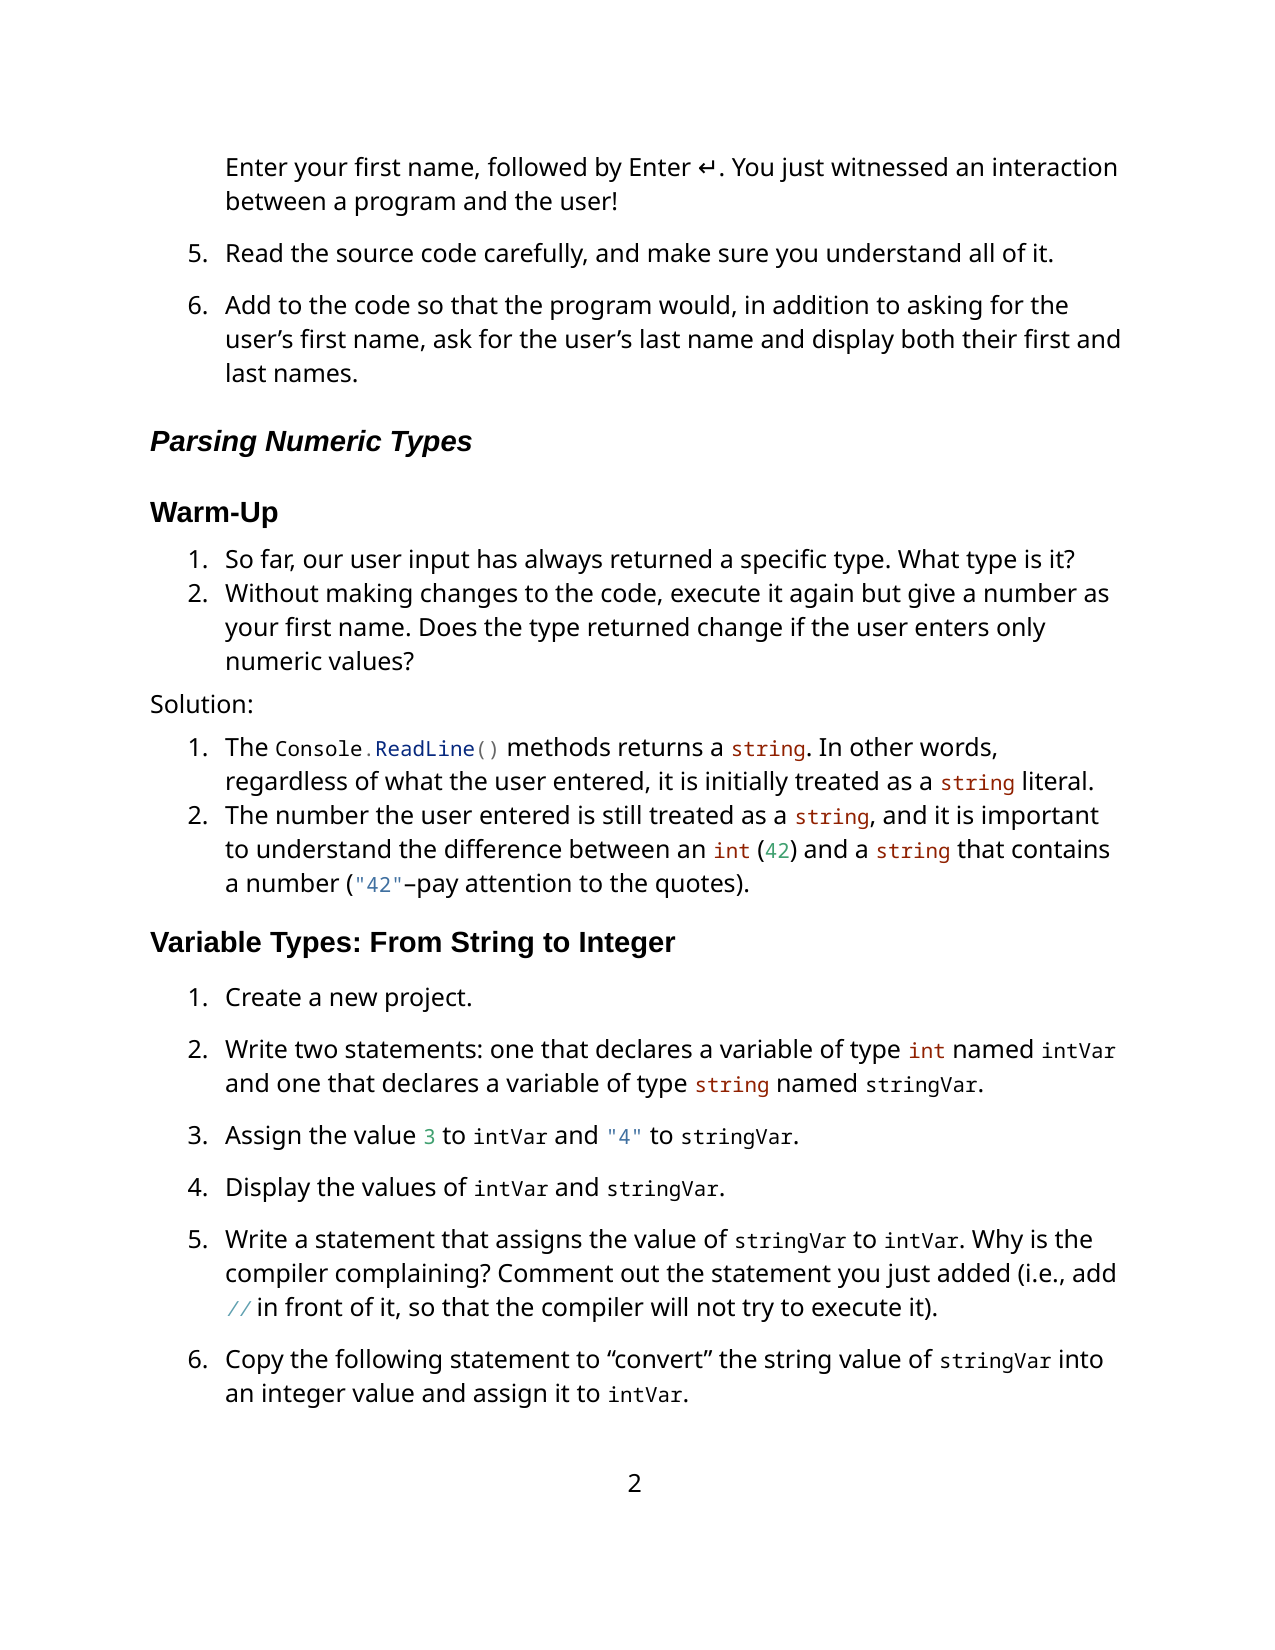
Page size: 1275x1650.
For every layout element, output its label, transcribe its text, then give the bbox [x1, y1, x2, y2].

list Copy the following statement to “convert” the string value of stringVar into an integer value and assign it to intVar. [187, 1342, 1125, 1410]
list Create a new project. [187, 980, 1125, 1014]
subtitle Warm-Up [150, 495, 1125, 529]
list Read the source code carefully, and make sure you understand all of it. [187, 236, 1125, 270]
list Write a statement that assigns the value of stringVar to intVar. Why is the compiler complaining? Comment out the statement you just added (i.e., add // in front of it, so that the compiler will not try to execute it). [187, 1222, 1125, 1324]
list So far, our user input has always returned a specific type. What type is it? [187, 541, 1125, 575]
text Solution: [150, 686, 1125, 721]
subtitle Variable Types: From String to Integer [150, 925, 1125, 958]
list Enter your first name, followed by Enter ↵. You just witnessed an interaction between a program and the user! [187, 150, 1125, 218]
list Display the values of intVar and stringVar. [187, 1170, 1125, 1204]
list Write two statements: one that declares a variable of type int named intVar and one that declares a variable of type string named stringVar. [187, 1032, 1125, 1100]
list The number the user entered is still treated as a string, and it is important to understand the difference between an int (42) and a string that contains a number ("42"–pay attention to the quotes). [187, 798, 1125, 900]
list Assign the value 3 to intVar and "4" to stringVar. [187, 1118, 1125, 1152]
list Without making changes to the code, execute it again but give a number as your first name. Does the type returned change if the user enters only numeric values? [187, 575, 1125, 677]
list The Console.ReadLine() methods returns a string. In other words, regardless of what the user entered, it is initially treated as a string literal. [187, 729, 1125, 798]
subtitle Parsing Numeric Types [150, 424, 1125, 458]
list Add to the code so that the program would, in addition to asking for the user’s first name, ask for the user’s last name and display both their first and last names. [187, 288, 1125, 390]
